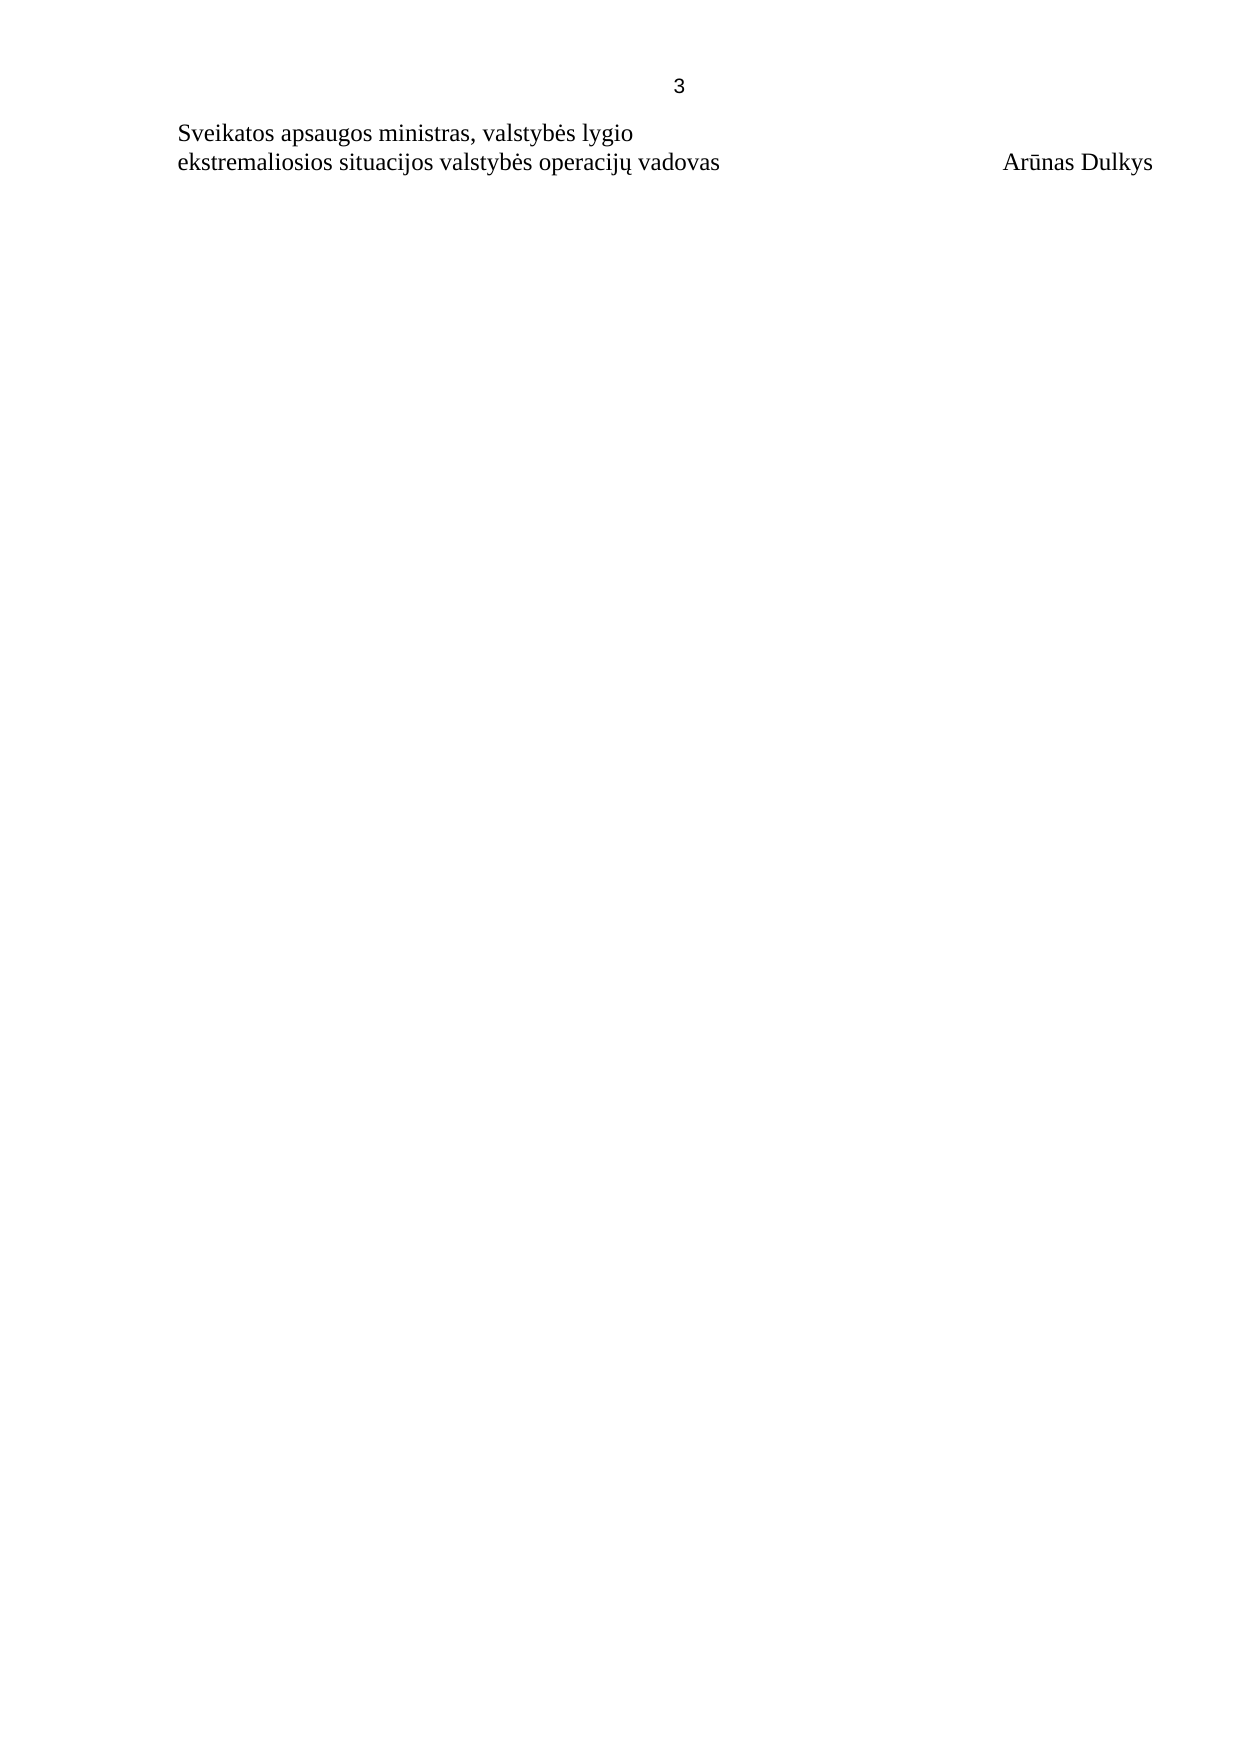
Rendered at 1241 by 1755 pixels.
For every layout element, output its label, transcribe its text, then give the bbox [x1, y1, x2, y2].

text ekstremaliosios situacijos valstybės operacijų vadovas Arūnas Dulkys [177, 147, 1181, 176]
text Sveikatos apsaugos ministras, valstybės lygio [177, 118, 1181, 147]
